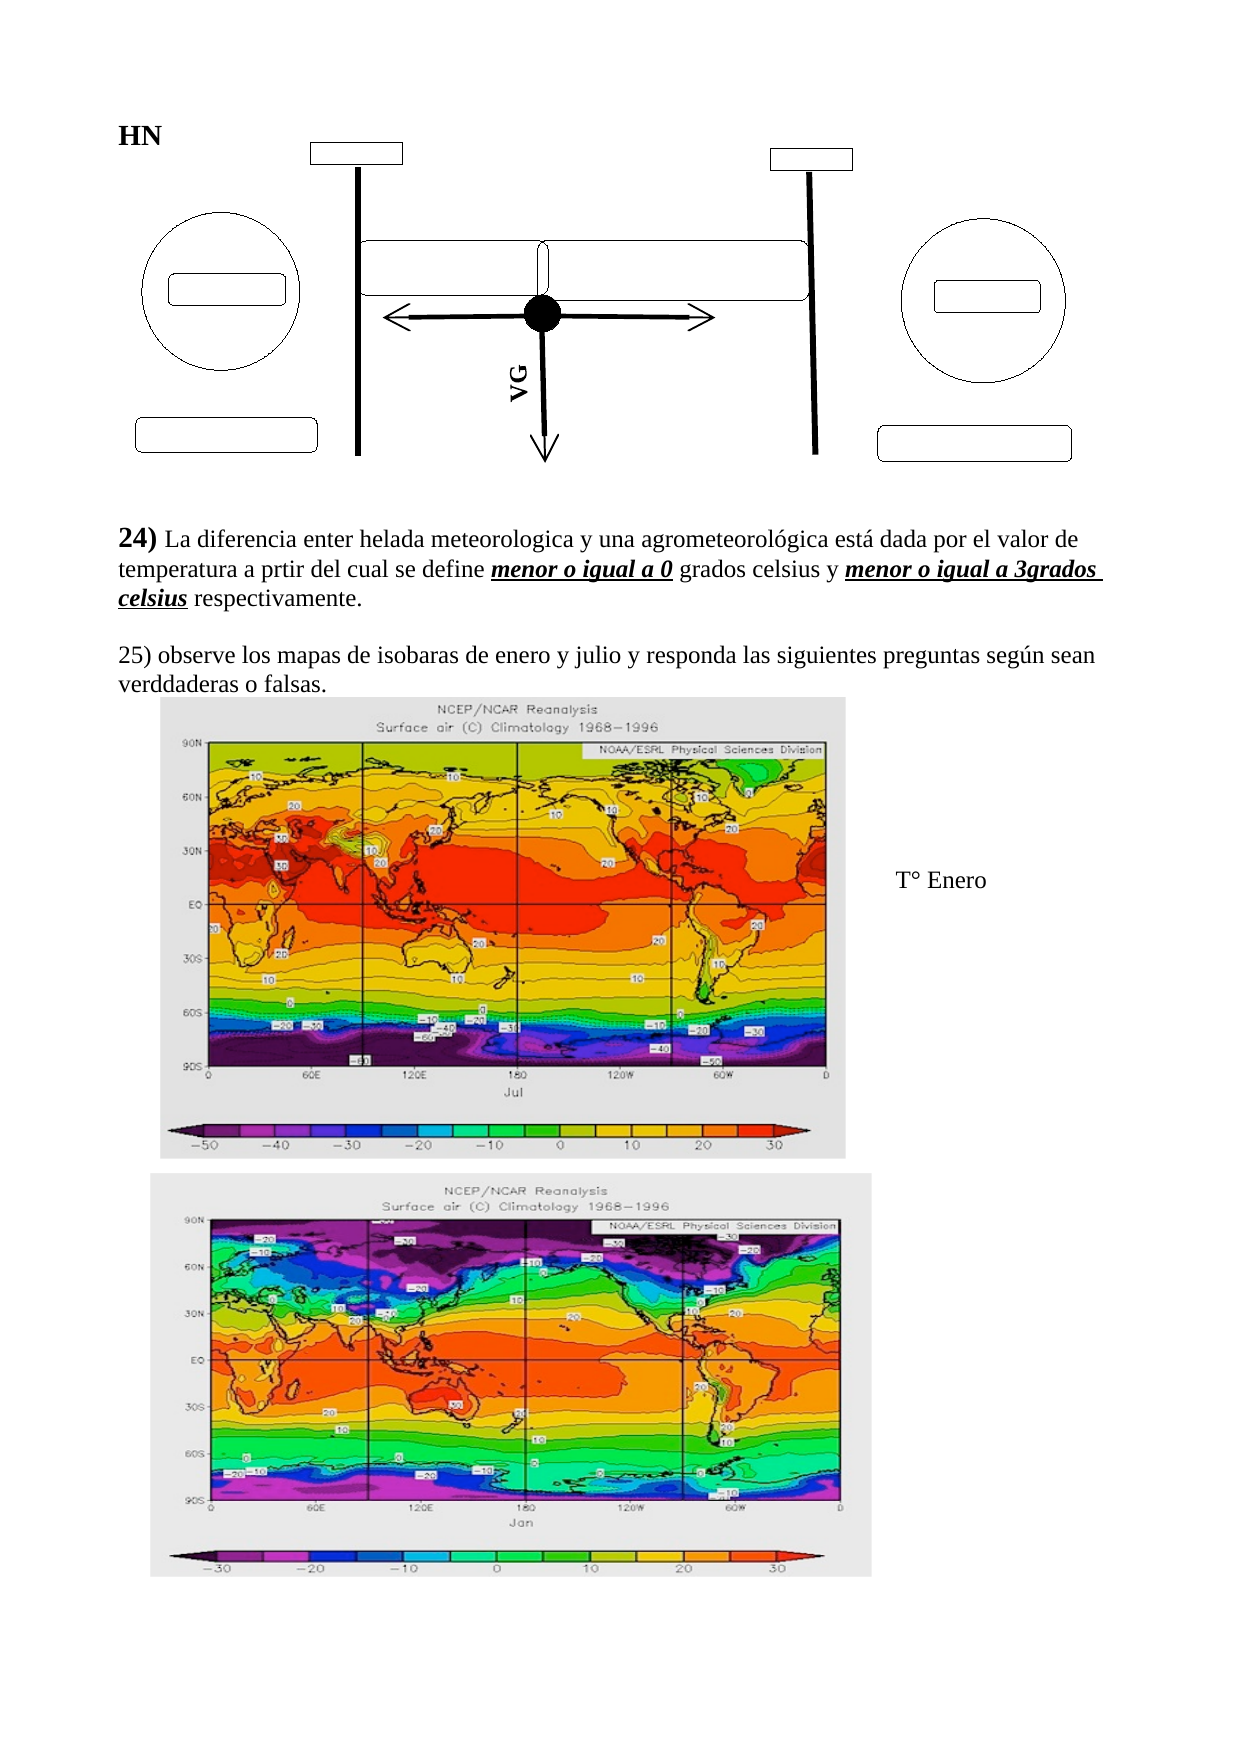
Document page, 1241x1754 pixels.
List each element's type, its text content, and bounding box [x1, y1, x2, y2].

text HN [118, 118, 1122, 152]
text 24) La diferencia enter helada meteorologica y una agrometeorológica está dada por el valor de temperatura a prtir del cual se define menor o igual a 0 grados celsius y menor o igual a 3grados celsius respectivamente. [118, 521, 1122, 612]
picture [149, 697, 872, 1580]
text 25) observe los mapas de isobaras de enero y julio y responda las siguientes preguntas según sean verddaderas o falsas. [118, 640, 1122, 698]
